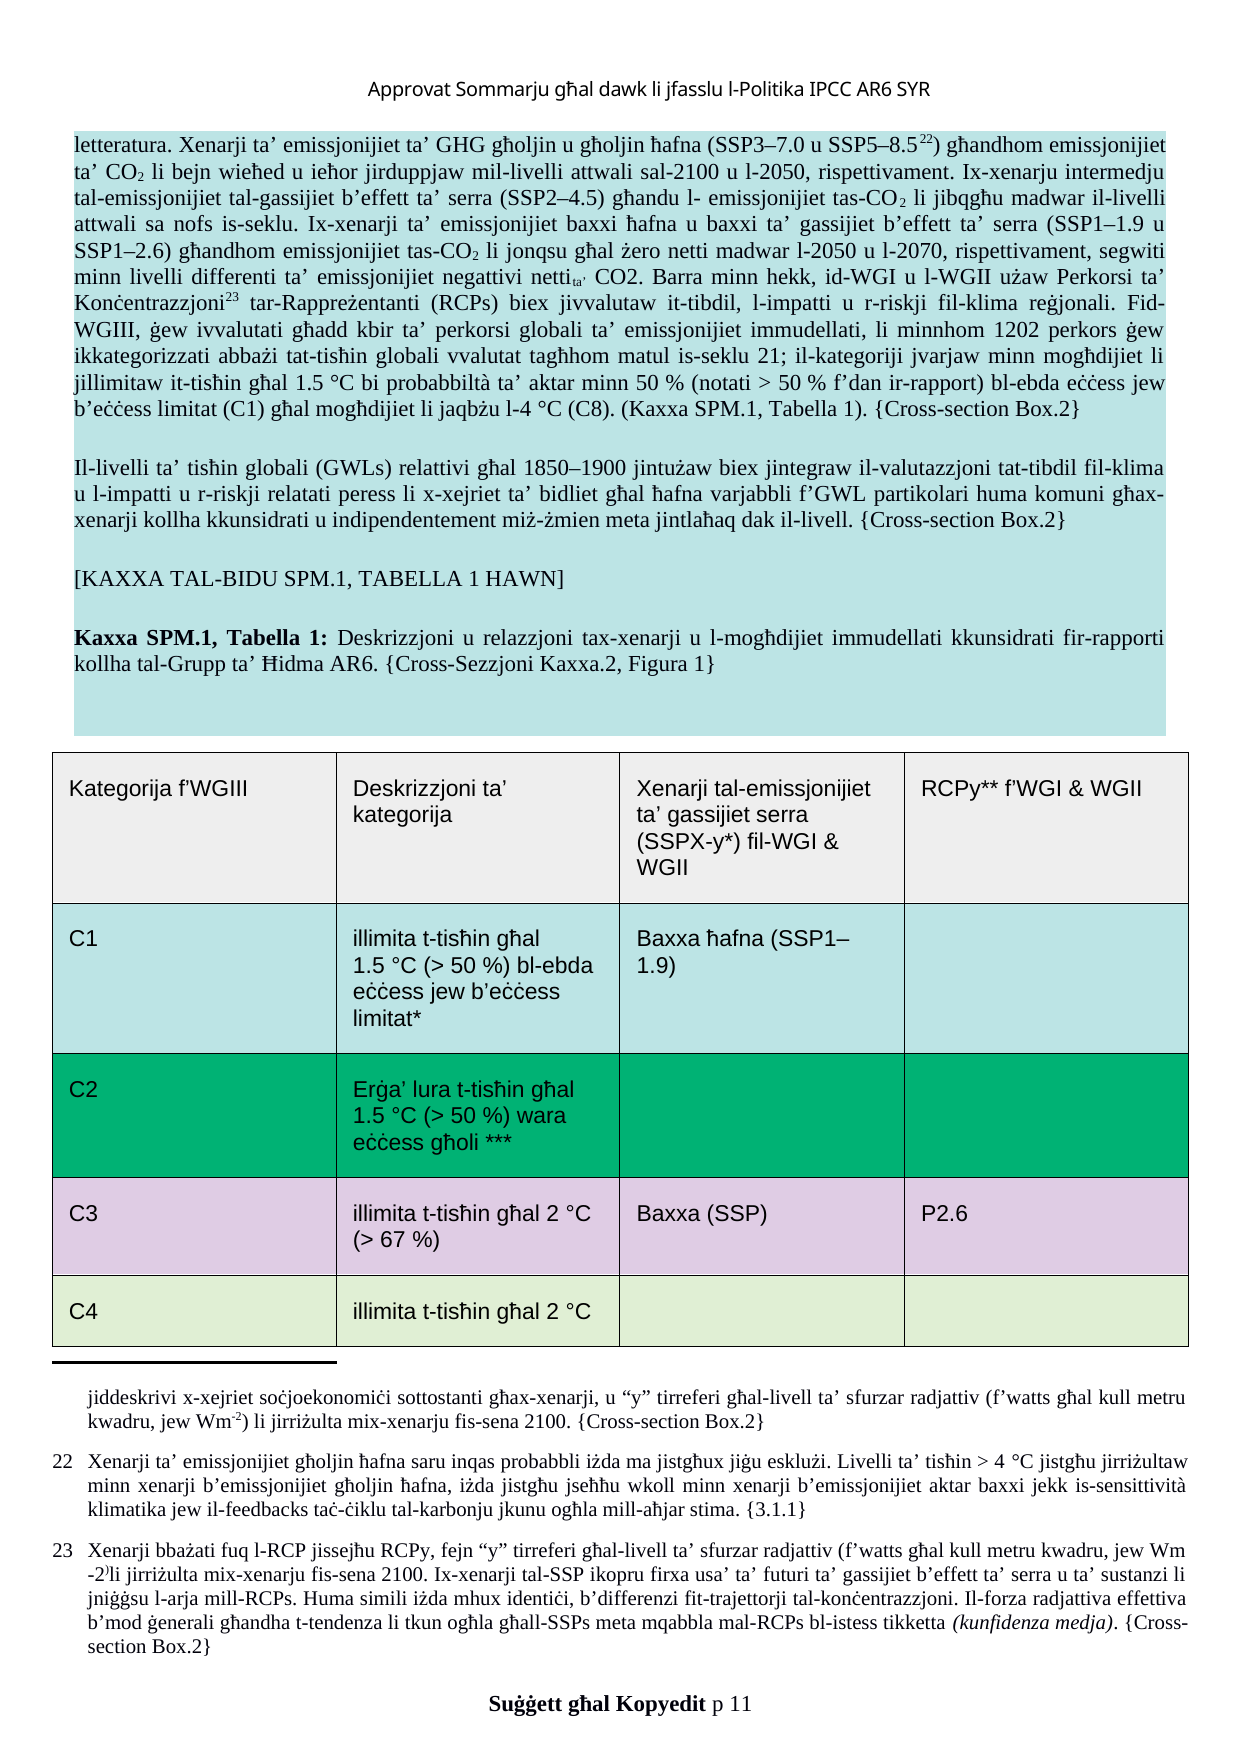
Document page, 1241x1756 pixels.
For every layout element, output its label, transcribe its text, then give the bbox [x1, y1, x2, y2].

table_cell C1 [53, 904, 336, 1053]
text [KAXXA TAL-BIDU SPM.1, TABELLA 1 HAWN] [74, 565, 1166, 592]
table_header Xenarji tal-emissjonijiet ta’ gassijiet serra (SSPX-y*) fil-WGI & WGII [620, 753, 904, 902]
text letteratura. Xenarji ta’ emissjonijiet ta’ GHG għoljin u għoljin ħafna (SSP3–7.0 u SSP5–8.5) għandhom emissjonijiet ta’ CO2 li bejn wieħed u ieħor jirduppjaw mil-livelli attwali sal-2100 u l-2050, rispettivament. Ix-xenarju intermedju tal-emissjonijiet tal-gassijiet b’effett ta’ serra (SSP2–4.5) għandu l- emissjonijiet tas-CO2 li jibqgħu madwar il-livelli attwali sa nofs is-seklu. Ix-xenarji ta’ emissjonijiet baxxi ħafna u baxxi ta’ gassijiet b’effett ta’ serra (SSP1–1.9 u SSP1–2.6) għandhom emissjonijiet tas-CO2 li jonqsu għal żero netti madwar l-2050 u l-2070, rispettivament, segwiti minn livelli differenti ta’ emissjonijiet negattivi nettita’ CO2. Barra minn hekk, id-WGI u l-WGII użaw Perkorsi ta’ Konċentrazzjoni tar-Rappreżentanti (RCPs) biex jivvalutaw it-tibdil, l-impatti u r-riskji fil-klima reġjonali. Fid-WGIII, ġew ivvalutati għadd kbir ta’ perkorsi globali ta’ emissjonijiet immudellati, li minnhom 1202 perkors ġew ikkategorizzati abbażi tat-tisħin globali vvalutat tagħhom matul is-seklu 21; il-kategoriji jvarjaw minn mogħdijiet li jillimitaw it-tisħin għal 1.5 °C bi probabbiltà ta’ aktar minn 50 % (notati > 50 % f’dan ir-rapport) bl-ebda eċċess jew b’eċċess limitat (C1) għal mogħdijiet li jaqbżu l-4 °C (C8). (Kaxxa SPM.1, Tabella 1). {Cross-section Box.2} [74, 131, 1166, 421]
text jiddeskrivi x-xejriet soċjoekonomiċi sottostanti għax-xenarji, u “y” tirreferi għal-livell ta’ sfurzar radjattiv (f’watts għal kull metru kwadru, jew Wm-2) li jirriżulta mix-xenarju fis-sena 2100. {Cross-section Box.2} [52, 1385, 1188, 1433]
table_header Kategorija f’WGIII [53, 753, 336, 902]
table_cell Erġa’ lura t-tisħin għal 1.5 °C (> 50 %) wara eċċess għoli *** [337, 1054, 619, 1177]
table_cell C4 [53, 1276, 336, 1346]
table_cell C3 [53, 1178, 336, 1274]
table_cell Baxxa (SSP) [620, 1178, 904, 1274]
table_header RCPy** f’WGI & WGII [905, 753, 1188, 902]
table_cell Baxxa ħafna (SSP1–1.9) [620, 904, 904, 1053]
table_cell [620, 1054, 904, 1177]
table_cell P2.6 [905, 1178, 1188, 1274]
table_cell [905, 904, 1188, 1053]
table_cell illimita t-tisħin għal 1.5 °C (> 50 %) bl-ebda eċċess jew b’eċċess limitat* [337, 904, 619, 1053]
text Kaxxa SPM.1, Tabella 1: Deskrizzjoni u relazzjoni tax-xenarji u l-mogħdijiet immudellati kkunsidrati fir-rapporti kollha tal-Grupp ta’ Ħidma AR6. {Cross-Sezzjoni Kaxxa.2, Figura 1} [74, 624, 1166, 677]
table_cell C2 [53, 1054, 336, 1177]
table_cell illimita t-tisħin għal 2 °C (> 67 %) [337, 1178, 619, 1274]
table_cell [905, 1276, 1188, 1346]
table_cell [905, 1054, 1188, 1177]
text Xenarji bbażati fuq l-RCP jissejħu RCPy, fejn “y” tirreferi għal-livell ta’ sfurzar radjattiv (f’watts għal kull metru kwadru, jew Wm -2)li jirriżulta mix-xenarju fis-sena 2100. Ix-xenarji tal-SSP ikopru firxa usa’ ta’ futuri ta’ gassijiet b’effett ta’ serra u ta’ sustanzi li jniġġsu l-arja mill-RCPs. Huma simili iżda mhux identiċi, b’differenzi fit-trajettorji tal-konċentrazzjoni. Il-forza radjattiva effettiva b’mod ġenerali għandha t-tendenza li tkun ogħla għall-SSPs meta mqabbla mal-RCPs bl-istess tikketta (kunfidenza medja). {Cross-section Box.2} [52, 1538, 1188, 1658]
table_cell [620, 1276, 904, 1346]
text Xenarji ta’ emissjonijiet għoljin ħafna saru inqas probabbli iżda ma jistgħux jiġu esklużi. Livelli ta’ tisħin > 4 °C jistgħu jirriżultaw minn xenarji b’emissjonijiet għoljin ħafna, iżda jistgħu jseħħu wkoll minn xenarji b’emissjonijiet aktar baxxi jekk is-sensittività klimatika jew il-feedbacks taċ-ċiklu tal-karbonju jkunu ogħla mill-aħjar stima. {3.1.1} [52, 1449, 1188, 1521]
table_header Deskrizzjoni ta’ kategorija [337, 753, 619, 902]
text Il-livelli ta’ tisħin globali (GWLs) relattivi għal 1850–1900 jintużaw biex jintegraw il-valutazzjoni tat-tibdil fil-klima u l-impatti u r-riskji relatati peress li x-xejriet ta’ bidliet għal ħafna varjabbli f’GWL partikolari huma komuni għax-xenarji kollha kkunsidrati u indipendentement miż-żmien meta jintlaħaq dak il-livell. {Cross-section Box.2} [74, 454, 1166, 533]
table_cell illimita t-tisħin għal 2 °C [337, 1276, 619, 1346]
